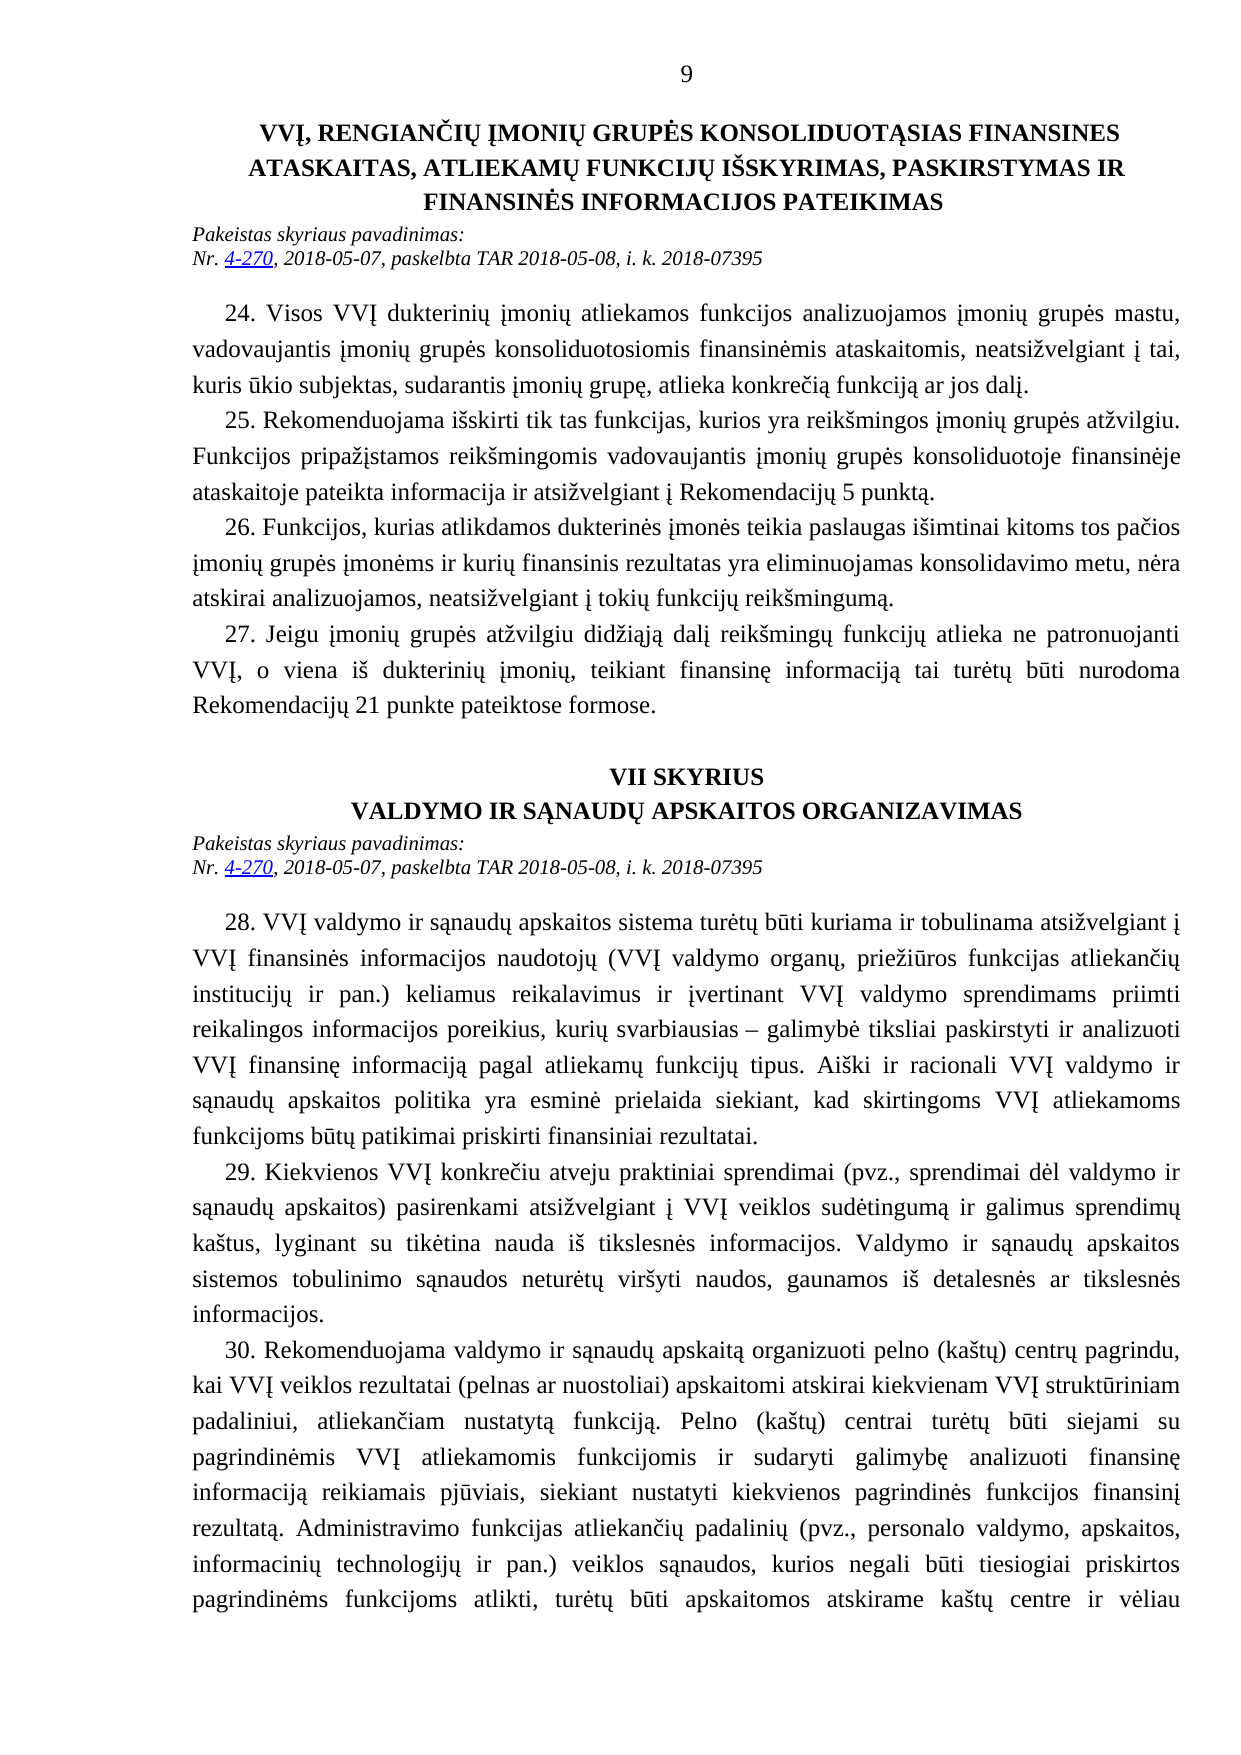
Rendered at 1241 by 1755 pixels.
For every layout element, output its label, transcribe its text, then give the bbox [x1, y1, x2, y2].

text 25. Rekomenduojama išskirti tik tas funkcijas, kurios yra reikšmingos įmonių grupės atžvilgiu. Funkcijos pripažįstamos reikšmingomis vadovaujantis įmonių grupės konsoliduotoje finansinėje ataskaitoje pateikta informacija ir atsižvelgiant į Rekomendacijų 5 punktą. [192, 405, 1181, 505]
text VVĮ, RENGIANČIŲ ĮMONIŲ GRUPĖS KONSOLIDUOTĄSIAS FINANSINES ATASKAITAS, ATLIEKAMŲ FUNKCIJŲ IŠSKYRIMAS, PASKIRSTYMAS IR FINANSINĖS INFORMACIJOS PATEIKIMAS [192, 118, 1181, 216]
text Pakeistas skyriaus pavadinimas: [192, 222, 1181, 246]
text 30. Rekomenduojama valdymo ir sąnaudų apskaitą organizuoti pelno (kaštų) centrų pagrindu, kai VVĮ veiklos rezultatai (pelnas ar nuostoliai) apskaitomi atskirai kiekvienam VVĮ struktūriniam padaliniui, atliekančiam nustatytą funkciją. Pelno (kaštų) centrai turėtų būti siejami su pagrindinėmis VVĮ atliekamomis funkcijomis ir sudaryti galimybę analizuoti finansinę informaciją reikiamais pjūviais, siekiant nustatyti kiekvienos pagrindinės funkcijos finansinį rezultatą. Administravimo funkcijas atliekančių padalinių (pvz., personalo valdymo, apskaitos, informacinių technologijų ir pan.) veiklos sąnaudos, kurios negali būti tiesiogiai priskirtos pagrindinėms funkcijoms atlikti, turėtų būti apskaitomos atskirame kaštų centre ir vėliau [192, 1335, 1181, 1613]
text 27. Jeigu įmonių grupės atžvilgiu didžiąją dalį reikšmingų funkcijų atlieka ne patronuojanti VVĮ, o viena iš dukterinių įmonių, teikiant finansinę informaciją tai turėtų būti nurodoma Rekomendacijų 21 punkte pateiktose formose. [192, 619, 1181, 719]
text 29. Kiekvienos VVĮ konkrečiu atveju praktiniai sprendimai (pvz., sprendimai dėl valdymo ir sąnaudų apskaitos) pasirenkami atsižvelgiant į VVĮ veiklos sudėtingumą ir galimus sprendimų kaštus, lyginant su tikėtina nauda iš tikslesnės informacijos. Valdymo ir sąnaudų apskaitos sistemos tobulinimo sąnaudos neturėtų viršyti naudos, gaunamos iš detalesnės ar tikslesnės informacijos. [192, 1157, 1181, 1328]
text VALDYMO IR SĄNAUDŲ APSKAITOS ORGANIZAVIMAS [192, 796, 1181, 825]
text Nr. 4-270, 2018-05-07, paskelbta TAR 2018-05-08, i. k. 2018-07395 [192, 246, 1181, 270]
text 26. Funkcijos, kurias atlikdamos dukterinės įmonės teikia paslaugas išimtinai kitoms tos pačios įmonių grupės įmonėms ir kurių finansinis rezultatas yra eliminuojamas konsolidavimo metu, nėra atskirai analizuojamos, neatsižvelgiant į tokių funkcijų reikšmingumą. [192, 512, 1181, 612]
text 24. Visos VVĮ dukterinių įmonių atliekamos funkcijos analizuojamos įmonių grupės mastu, vadovaujantis įmonių grupės konsoliduotosiomis finansinėmis ataskaitomis, neatsižvelgiant į tai, kuris ūkio subjektas, sudarantis įmonių grupę, atlieka konkrečią funkciją ar jos dalį. [192, 298, 1181, 398]
text Pakeistas skyriaus pavadinimas: [192, 831, 1181, 854]
text 28. VVĮ valdymo ir sąnaudų apskaitos sistema turėtų būti kuriama ir tobulinama atsižvelgiant į VVĮ finansinės informacijos naudotojų (VVĮ valdymo organų, priežiūros funkcijas atliekančių institucijų ir pan.) keliamus reikalavimus ir įvertinant VVĮ valdymo sprendimams priimti reikalingos informacijos poreikius, kurių svarbiausias – galimybė tiksliai paskirstyti ir analizuoti VVĮ finansinę informaciją pagal atliekamų funkcijų tipus. Aiški ir racionali VVĮ valdymo ir sąnaudų apskaitos politika yra esminė prielaida siekiant, kad skirtingoms VVĮ atliekamoms funkcijoms būtų patikimai priskirti finansiniai rezultatai. [192, 907, 1181, 1150]
text VII SKYRIUS [192, 762, 1181, 790]
text Nr. 4-270, 2018-05-07, paskelbta TAR 2018-05-08, i. k. 2018-07395 [192, 854, 1181, 879]
